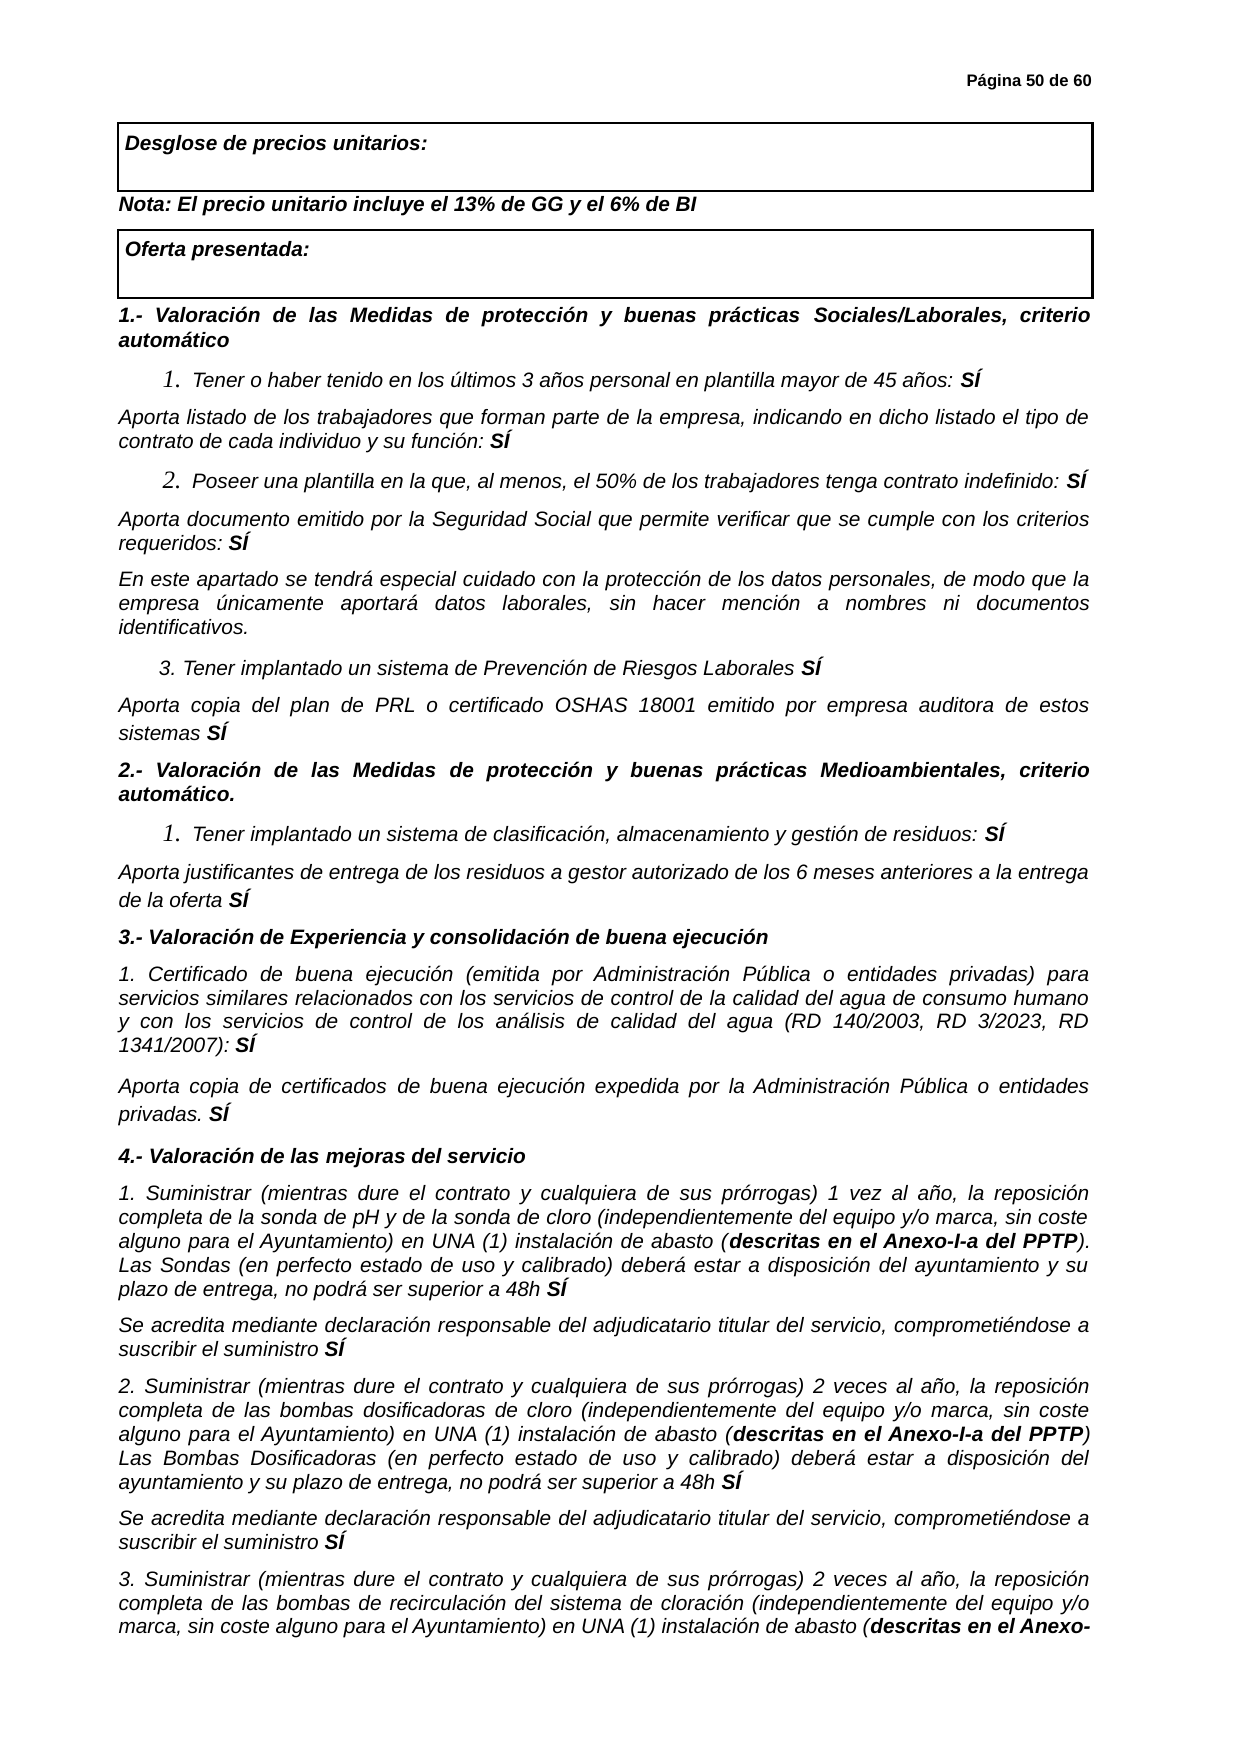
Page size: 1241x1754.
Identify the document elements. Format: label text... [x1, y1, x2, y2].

text Aporta copia de certificados de buena ejecución expedida por la Administración Pública o entidades privadas. SÍ [118, 1070, 1092, 1127]
list Tener implantado un sistema de clasificación, almacenamiento y gestión de residuos: SÍ [162, 818, 1092, 847]
text 4.- Valoración de las mejoras del servicio [118, 1140, 1092, 1168]
text Aporta listado de los trabajadores que forman parte de la empresa, indicando en dicho listado el tipo de contrato de cada individuo y su función: SÍ [118, 405, 1092, 453]
text 3. Tener implantado un sistema de Prevención de Riesgos Laborales SÍ [118, 652, 1092, 680]
list Tener o haber tenido en los últimos 3 años personal en plantilla mayor de 45 años: SÍ [162, 364, 1092, 393]
list Poseer una plantilla en la que, al menos, el 50% de los trabajadores tenga contrato indefinido: SÍ [162, 466, 1092, 494]
text Se acredita mediante declaración responsable del adjudicatario titular del servicio, comprometiéndose a suscribir el suministro SÍ [118, 1506, 1092, 1554]
text Aporta justificantes de entrega de los residuos a gestor autorizado de los 6 meses anteriores a la entrega de la oferta SÍ [118, 860, 1092, 912]
table_header Desglose de precios unitarios: [119, 124, 1091, 190]
text Se acredita mediante declaración responsable del adjudicatario titular del servicio, comprometiéndose a suscribir el suministro SÍ [118, 1313, 1092, 1361]
text Nota: El precio unitario incluye el 13% de GG y el 6% de BI [118, 192, 1092, 216]
text 1.- Valoración de las Medidas de protección y buenas prácticas Sociales/Laborales, criterio automático [118, 299, 1092, 351]
text Aporta copia del plan de PRL o certificado OSHAS 18001 emitido por empresa auditora de estos sistemas SÍ [118, 693, 1092, 746]
text En este apartado se tendrá especial cuidado con la protección de los datos personales, de modo que la empresa únicamente aportará datos laborales, sin hacer mención a nombres ni documentos identificativos. [118, 567, 1092, 639]
text 1. Suministrar (mientras dure el contrato y cualquiera de sus prórrogas) 1 vez al año, la reposición completa de la sonda de pH y de la sonda de cloro (independientemente del equipo y/o marca, sin coste alguno para el Ayuntamiento) en UNA (1) instalación de abasto (descritas en el Anexo-I-a del PPTP). Las Sondas (en perfecto estado de uso y calibrado) deberá estar a disposición del ayuntamiento y su plazo de entrega, no podrá ser superior a 48h SÍ [118, 1181, 1092, 1301]
text 3. Suministrar (mientras dure el contrato y cualquiera de sus prórrogas) 2 veces al año, la reposición completa de las bombas de recirculación del sistema de cloración (independientemente del equipo y/o marca, sin coste alguno para el Ayuntamiento) en UNA (1) instalación de abasto (descritas en el Anexo- [118, 1566, 1092, 1638]
table_header Oferta presentada: [119, 231, 1091, 297]
text Aporta documento emitido por la Seguridad Social que permite verificar que se cumple con los criterios requeridos: SÍ [118, 507, 1092, 555]
text 2.- Valoración de las Medidas de protección y buenas prácticas Medioambientales, criterio automático. [118, 758, 1092, 806]
text 3.- Valoración de Experiencia y consolidación de buena ejecución [118, 925, 1092, 949]
text 2. Suministrar (mientras dure el contrato y cualquiera de sus prórrogas) 2 veces al año, la reposición completa de las bombas dosificadoras de cloro (independientemente del equipo y/o marca, sin coste alguno para el Ayuntamiento) en UNA (1) instalación de abasto (descritas en el Anexo-I-a del PPTP) Las Bombas Dosificadoras (en perfecto estado de uso y calibrado) deberá estar a disposición del ayuntamiento y su plazo de entrega, no podrá ser superior a 48h SÍ [118, 1374, 1092, 1493]
text 1. Certificado de buena ejecución (emitida por Administración Pública o entidades privadas) para servicios similares relacionados con los servicios de control de la calidad del agua de consumo humano y con los servicios de control de los análisis de calidad del agua (RD 140/2003, RD 3/2023, RD 1341/2007): SÍ [118, 961, 1092, 1057]
